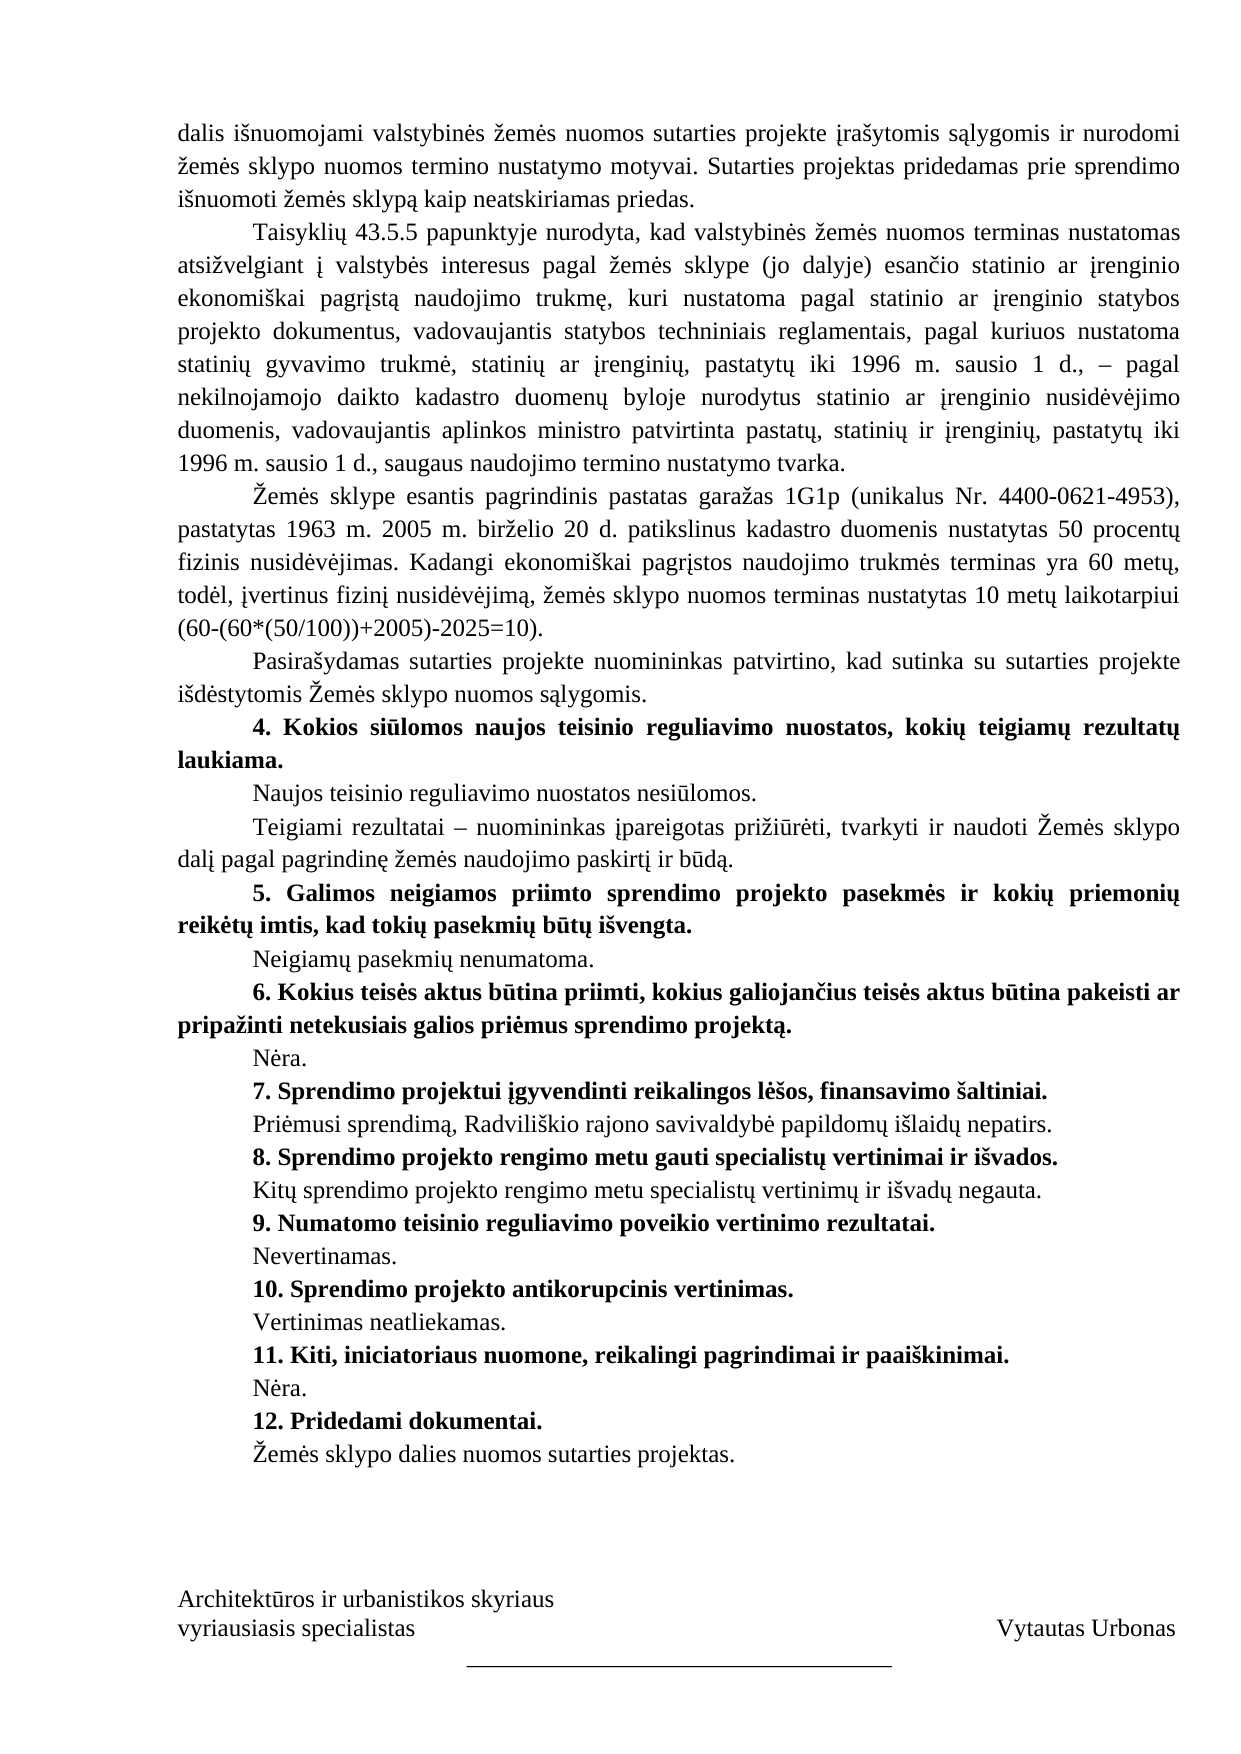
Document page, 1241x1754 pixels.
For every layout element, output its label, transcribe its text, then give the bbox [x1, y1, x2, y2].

text Taisyklių 43.5.5 papunktyje nurodyta, kad valstybinės žemės nuomos terminas nustatomas atsižvelgiant į valstybės interesus pagal žemės sklype (jo dalyje) esančio statinio ar įrenginio ekonomiškai pagrįstą naudojimo trukmę, kuri nustatoma pagal statinio ar įrenginio statybos projekto dokumentus, vadovaujantis statybos techniniais reglamentais, pagal kuriuos nustatoma statinių gyvavimo trukmė, statinių ar įrenginių, pastatytų iki 1996 m. sausio 1 d., – pagal nekilnojamojo daikto kadastro duomenų byloje nurodytus statinio ar įrenginio nusidėvėjimo duomenis, vadovaujantis aplinkos ministro patvirtinta pastatų, statinių ir įrenginių, pastatytų iki 1996 m. sausio 1 d., saugaus naudojimo termino nustatymo tvarka. [177, 217, 1181, 477]
text 4. Kokios siūlomos naujos teisinio reguliavimo nuostatos, kokių teigiamų rezultatų laukiama. [177, 712, 1181, 774]
text 11. Kiti, iniciatoriaus nuomone, reikalingi pagrindimai ir paaiškinimai. [177, 1340, 1181, 1369]
text 12. Pridedami dokumentai. [177, 1406, 1181, 1435]
text Nevertinamas. [177, 1241, 1181, 1269]
text __________________________________ [177, 1641, 1181, 1670]
text Teigiami rezultatai – nuomininkas įpareigotas prižiūrėti, tvarkyti ir naudoti Žemės sklypo dalį pagal pagrindinę žemės naudojimo paskirtį ir būdą. [177, 812, 1181, 873]
text Naujos teisinio reguliavimo nuostatos nesiūlomos. [177, 778, 1181, 807]
text dalis išnuomojami valstybinės žemės nuomos sutarties projekte įrašytomis sąlygomis ir nurodomi žemės sklypo nuomos termino nustatymo motyvai. Sutarties projektas pridedamas prie sprendimo išnuomoti žemės sklypą kaip neatskiriamas priedas. [177, 118, 1181, 213]
text 7. Sprendimo projektui įgyvendinti reikalingos lėšos, finansavimo šaltiniai. [177, 1076, 1181, 1104]
text Žemės sklype esantis pagrindinis pastatas garažas 1G1p (unikalus Nr. 4400-0621-4953), pastatytas 1963 m. 2005 m. birželio 20 d. patikslinus kadastro duomenis nustatytas 50 procentų fizinis nusidėvėjimas. Kadangi ekonomiškai pagrįstos naudojimo trukmės terminas yra 60 metų, todėl, įvertinus fizinį nusidėvėjimą, žemės sklypo nuomos terminas nustatytas 10 metų laikotarpiui (60-(60*(50/100))+2005)-2025=10). [177, 481, 1181, 642]
text 8. Sprendimo projekto rengimo metu gauti specialistų vertinimai ir išvados. [177, 1142, 1181, 1171]
text Kitų sprendimo projekto rengimo metu specialistų vertinimų ir išvadų negauta. [177, 1175, 1181, 1203]
text Vertinimas neatliekamas. [177, 1307, 1181, 1336]
text 6. Kokius teisės aktus būtina priimti, kokius galiojančius teisės aktus būtina pakeisti ar pripažinti netekusiais galios priėmus sprendimo projektą. [177, 977, 1181, 1038]
text 5. Galimos neigiamos priimto sprendimo projekto pasekmės ir kokių priemonių reikėtų imtis, kad tokių pasekmių būtų išvengta. [177, 878, 1181, 939]
text 10. Sprendimo projekto antikorupcinis vertinimas. [177, 1274, 1181, 1303]
text Architektūros ir urbanistikos skyriaus [177, 1584, 1181, 1613]
text 9. Numatomo teisinio reguliavimo poveikio vertinimo rezultatai. [177, 1208, 1181, 1237]
text Nėra. [177, 1373, 1181, 1402]
text vyriausiasis specialistas Vytautas Urbonas [177, 1613, 1181, 1641]
text Priėmusi sprendimą, Radviliškio rajono savivaldybė papildomų išlaidų nepatirs. [177, 1109, 1181, 1137]
text Žemės sklypo dalies nuomos sutarties projektas. [177, 1439, 1181, 1468]
text Pasirašydamas sutarties projekte nuomininkas patvirtino, kad sutinka su sutarties projekte išdėstytomis Žemės sklypo nuomos sąlygomis. [177, 646, 1181, 708]
text Nėra. [177, 1043, 1181, 1071]
text Neigiamų pasekmių nenumatoma. [177, 944, 1181, 972]
